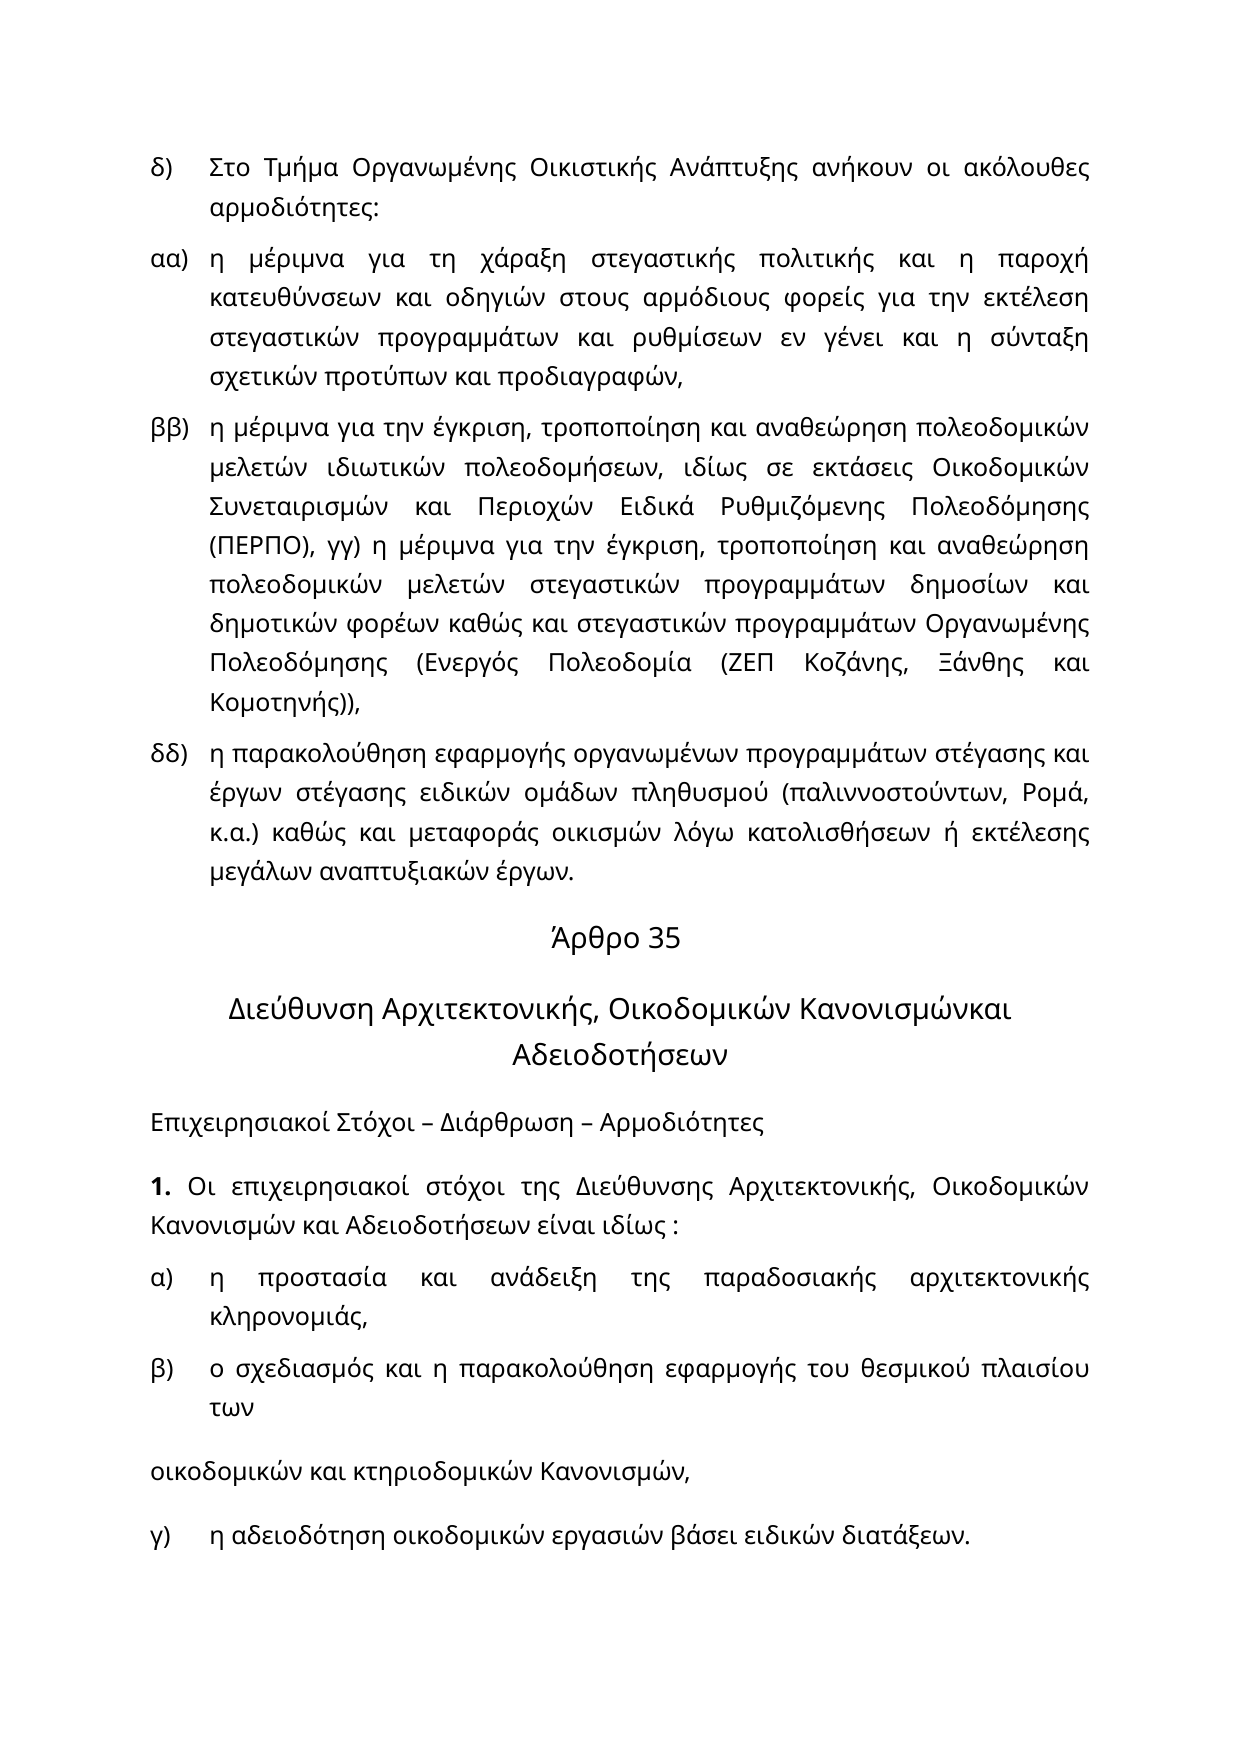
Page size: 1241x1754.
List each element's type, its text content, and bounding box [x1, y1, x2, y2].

list β) ο σχεδιασμός και η παρακολούθηση εφαρμογής του θεσμικού πλαισίου των [150, 1350, 1090, 1423]
subtitle Διεύθυνση Αρχιτεκτονικής, Οικοδομικών Κανονισμώνκαι Αδειοδοτήσεων [150, 988, 1090, 1073]
text Επιχειρησιακοί Στόχοι – Διάρθρωση – Αρμοδιότητες [150, 1104, 1090, 1138]
text οικοδομικών και κτηριοδομικών Κανονισμών, [150, 1453, 1090, 1488]
text 1. Οι επιχειρησιακοί στόχοι της Διεύθυνσης Αρχιτεκτονικής, Οικοδομικών Κανονισμών και Αδειοδοτήσεων είναι ιδίως : [150, 1168, 1090, 1242]
subtitle Άρθρο 35 [150, 917, 1090, 957]
list δδ) η παρακολούθηση εφαρμογής οργανωμένων προγραμμάτων στέγασης και έργων στέγασης ειδικών ομάδων πληθυσμού (παλιννοστούντων, Ρομά, κ.α.) καθώς και μεταφοράς οικισμών λόγω κατολισθήσεων ή εκτέλεσης μεγάλων αναπτυξιακών έργων. [150, 736, 1090, 887]
list γ) η αδειοδότηση οικοδομικών εργασιών βάσει ειδικών διατάξεων. [150, 1518, 1090, 1552]
list αα) η μέριμνα για τη χάραξη στεγαστικής πολιτικής και η παροχή κατευθύνσεων και οδηγιών στους αρμόδιους φορείς για την εκτέλεση στεγαστικών προγραμμάτων και ρυθμίσεων εν γένει και η σύνταξη σχετικών προτύπων και προδιαγραφών, [150, 241, 1090, 392]
list ββ) η μέριμνα για την έγκριση, τροποποίηση και αναθεώρηση πολεοδομικών μελετών ιδιωτικών πολεοδομήσεων, ιδίως σε εκτάσεις Οικοδομικών Συνεταιρισμών και Περιοχών Ειδικά Ρυθμιζόμενης Πολεοδόμησης (ΠΕΡΠΟ), γγ) η μέριμνα για την έγκριση, τροποποίηση και αναθεώρηση πολεοδομικών μελετών στεγαστικών προγραμμάτων δημοσίων και δημοτικών φορέων καθώς και στεγαστικών προγραμμάτων Οργανωμένης Πολεοδόμησης (Ενεργός Πολεοδομία (ΖΕΠ Κοζάνης, Ξάνθης και Κομοτηνής)), [150, 410, 1090, 718]
list δ) Στο Τμήμα Οργανωμένης Οικιστικής Ανάπτυξης ανήκουν οι ακόλουθες αρμοδιότητες: [150, 150, 1090, 223]
list α) η προστασία και ανάδειξη της παραδοσιακής αρχιτεκτονικής κληρονομιάς, [150, 1259, 1090, 1333]
